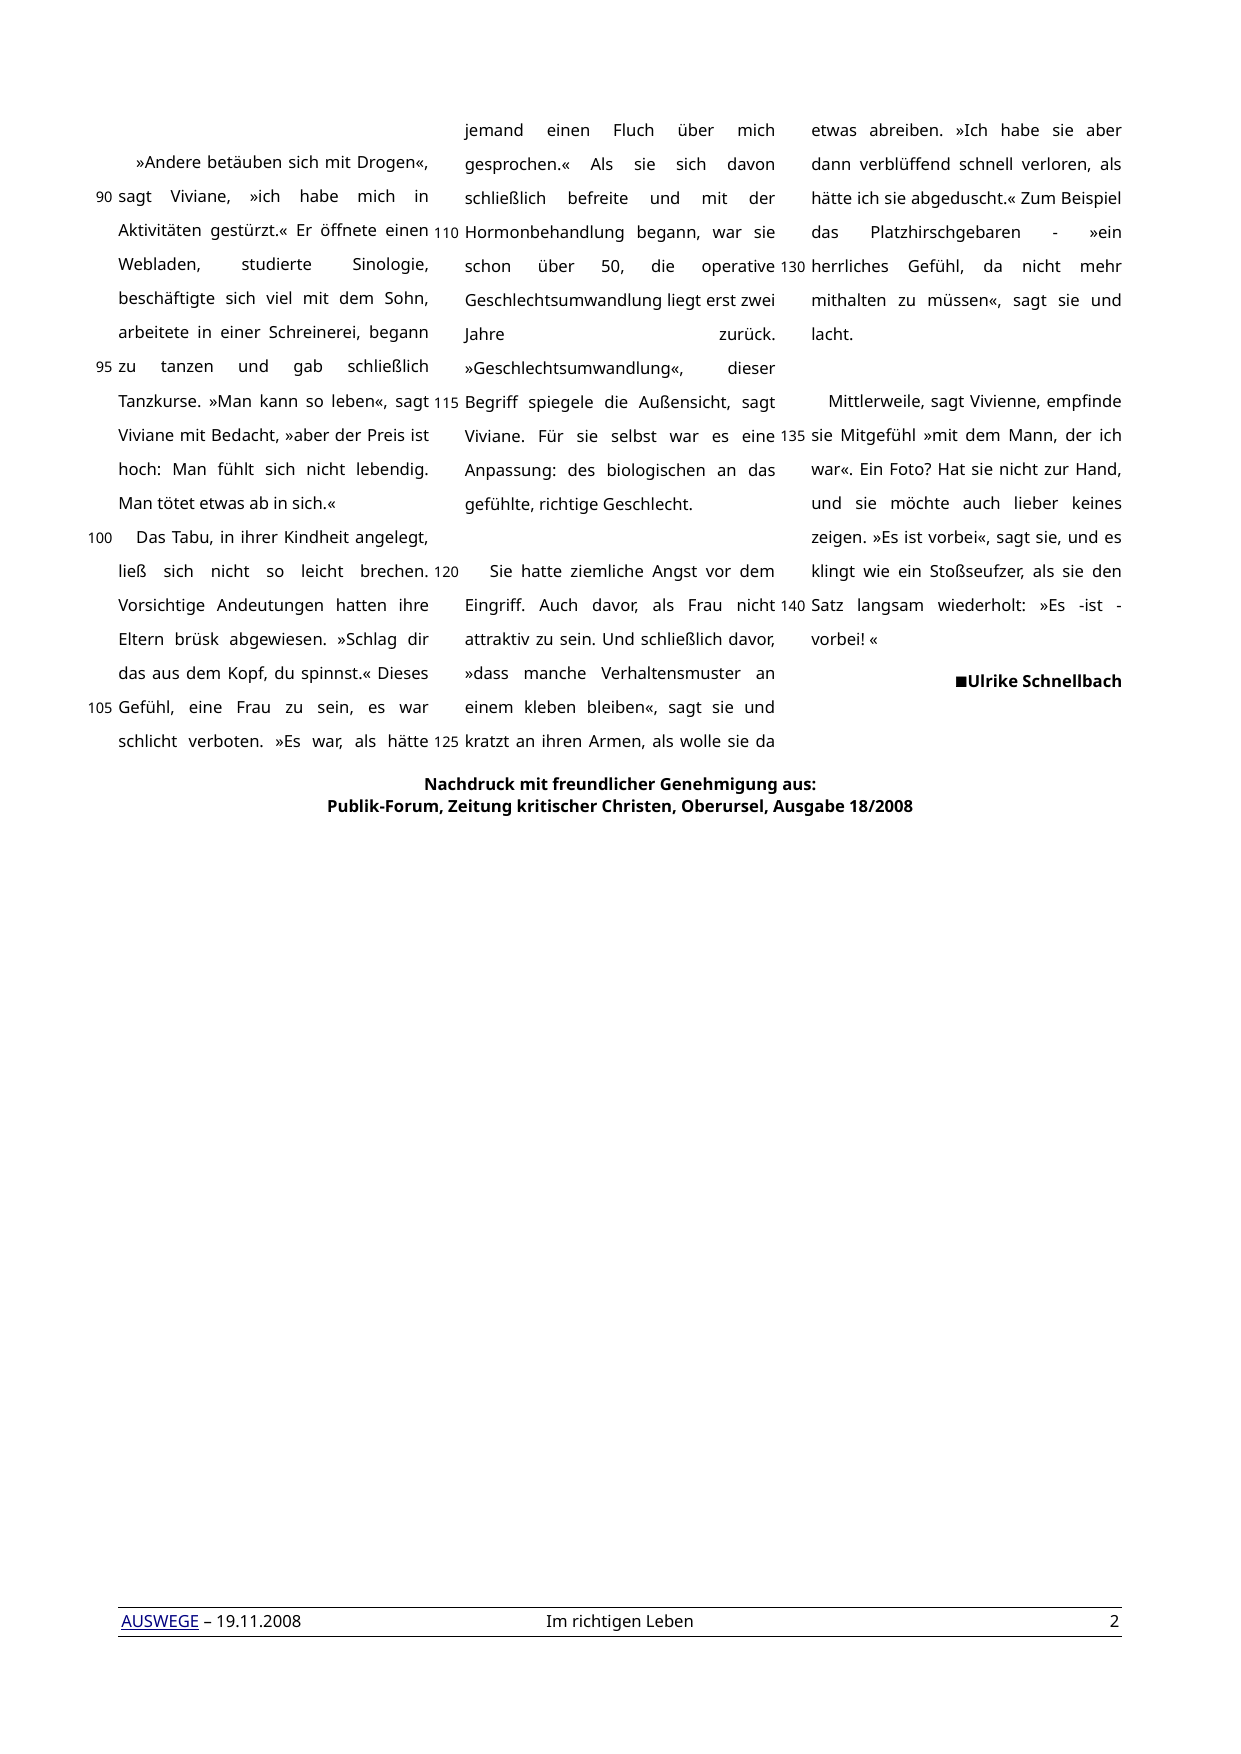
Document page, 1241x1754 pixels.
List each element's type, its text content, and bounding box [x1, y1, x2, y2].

text Nachdruck mit freundlicher Genehmigung aus: [118, 772, 1122, 795]
text Sie hatte ziemliche Angst vor dem Eingriff. Auch davor, als Frau nicht attraktiv zu sein. Und schließlich davor, »dass manche Verhaltensmuster an einem kleben bleiben«, sagt sie und kratzt an ihren Armen, als wolle sie da [464, 559, 776, 752]
text etwas abreiben. »Ich habe sie aber dann verblüffend schnell verloren, als hätte ich sie abgeduscht.« Zum Beispiel das Platzhirschgebaren - »ein herrliches Gefühl, da nicht mehr mithalten zu müssen«, sagt sie und lacht. [811, 118, 1122, 345]
text Das Tabu, in ihrer Kindheit angelegt, ließ sich nicht so leicht brechen. Vorsichtige Andeutungen hatten ihre Eltern brüsk abgewiesen. »Schlag dir das aus dem Kopf, du spinnst.« Dieses Gefühl, eine Frau zu sein, es war schlicht verboten. »Es war, als hätte [118, 525, 429, 752]
text Mittlerweile, sagt Vivienne, empfinde sie Mitgefühl »mit dem Mann, der ich war«. Ein Foto? Hat sie nicht zur Hand, und sie möchte auch lieber keines zeigen. »Es ist vorbei«, sagt sie, und es klingt wie ein Stoßseufzer, als sie den Satz langsam wiederholt: »Es -ist -vorbei! « [811, 389, 1122, 650]
text »Andere betäuben sich mit Drogen«, sagt Viviane, »ich habe mich in Aktivitäten gestürzt.« Er öffnete einen Webladen, studierte Sinologie, beschäftigte sich viel mit dem Sohn, arbeitete in einer Schreinerei, begann zu tanzen und gab schließlich Tanzkurse. »Man kann so leben«, sagt Viviane mit Bedacht, »aber der Preis ist hoch: Man fühlt sich nicht lebendig. Man tötet etwas ab in sich.« [118, 151, 429, 514]
text Publik-Forum, Zeitung kritischer Christen, Oberursel, Ausgabe 18/2008 [118, 795, 1122, 818]
text Ulrike Schnellbach [811, 662, 1122, 694]
text jemand einen Fluch über mich gesprochen.« Als sie sich davon schließlich befreite und mit der Hormonbehandlung begann, war sie schon über 50, die operative Geschlechtsumwandlung liegt erst zwei Jahre zurück. »Geschlechtsumwandlung«, dieser Begriff spiegele die Außensicht, sagt Viviane. Für sie selbst war es eine Anpassung: des biologischen an das gefühlte, richtige Geschlecht. [464, 118, 776, 516]
